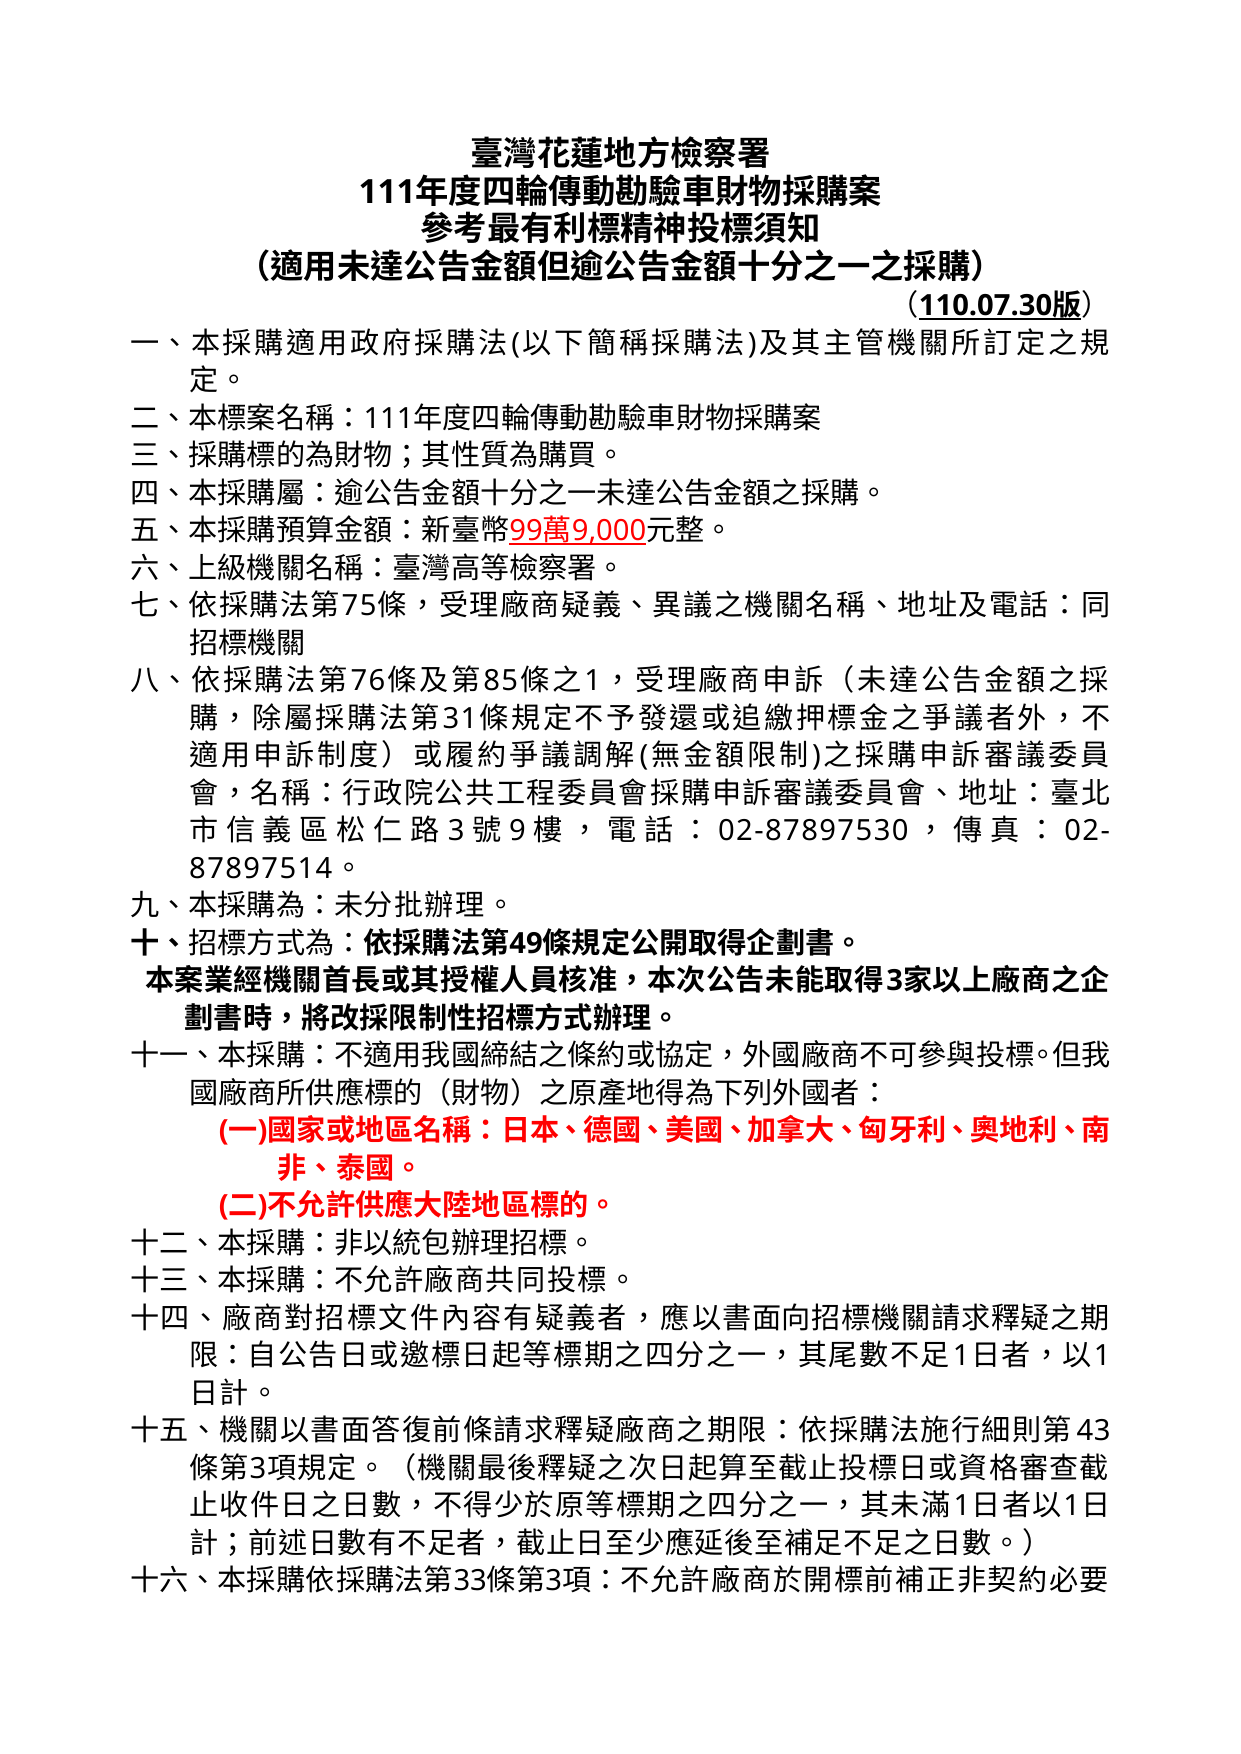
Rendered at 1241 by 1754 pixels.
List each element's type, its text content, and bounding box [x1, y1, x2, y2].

list 廠商對招標文件內容有疑義者，應以書面向招標機關請求釋疑之期限：自公告日或邀標日起等標期之四分之一，其尾數不足1日者，以1日計。 [130, 1298, 1110, 1411]
list 依採購法第75條，受理廠商疑義、異議之機關名稱、地址及電話：同招標機關 [130, 586, 1110, 661]
list 招標方式為：依採購法第49條規定公開取得企劃書。 [130, 923, 1110, 961]
list 本採購為：未分批辦理。 [130, 886, 1110, 923]
list 本標案名稱：111年度四輪傳動勘驗車財物採購案 [130, 398, 1110, 436]
list 本採購：不允許廠商共同投標。 [130, 1261, 1110, 1298]
text 本案業經機關首長或其授權人員核准，本次公告未能取得3家以上廠商之企劃書時，將改採限制性招標方式辦理。 [96, 961, 1110, 1036]
list 本採購屬：逾公告金額十分之一未達公告金額之採購。 [130, 473, 1110, 511]
text 臺灣花蓮地方檢察署 [130, 136, 1110, 173]
list 本採購：非以統包辦理招標。 [130, 1223, 1110, 1261]
list 上級機關名稱：臺灣高等檢察署。 [130, 548, 1110, 586]
list 本採購預算金額：新臺幣99萬9,000元整。 [130, 511, 1110, 548]
text 參考最有利標精神投標須知 [130, 211, 1110, 248]
text (二)不允許供應大陸地區標的。 [218, 1186, 1110, 1223]
text （適用未達公告金額但逾公告金額十分之一之採購） [130, 248, 1110, 286]
list 本採購適用政府採購法(以下簡稱採購法)及其主管機關所訂定之規定。 [130, 323, 1110, 398]
text （110.07.30版） [130, 286, 1110, 323]
text 111年度四輪傳動勘驗車財物採購案 [130, 173, 1110, 211]
text (一)國家或地區名稱：日本、德國、美國、加拿大、匈牙利、奧地利、南非、泰國。 [218, 1111, 1110, 1186]
list 採購標的為財物；其性質為購買。 [130, 436, 1110, 473]
list 機關以書面答復前條請求釋疑廠商之期限：依採購法施行細則第43條第3項規定。（機關最後釋疑之次日起算至截止投標日或資格審查截止收件日之日數，不得少於原等標期之四分之一，其未滿1日者以1日計；前述日數有不足者，截止日至少應延後至補足不足之日數。） [130, 1411, 1110, 1561]
list 本採購依採購法第33條第3項：不允許廠商於開標前補正非契約必要 [130, 1561, 1110, 1598]
list 本採購：不適用我國締結之條約或協定，外國廠商不可參與投標。但我國廠商所供應標的（財物）之原產地得為下列外國者： [130, 1036, 1110, 1111]
list 依採購法第76條及第85條之1，受理廠商申訴（未達公告金額之採購，除屬採購法第31條規定不予發還或追繳押標金之爭議者外，不適用申訴制度）或履約爭議調解(無金額限制)之採購申訴審議委員會，名稱：行政院公共工程委員會採購申訴審議委員會、地址：臺北市信義區松仁路3號9樓，電話：02-87897530，傳真：02-87897514。 [130, 661, 1110, 886]
